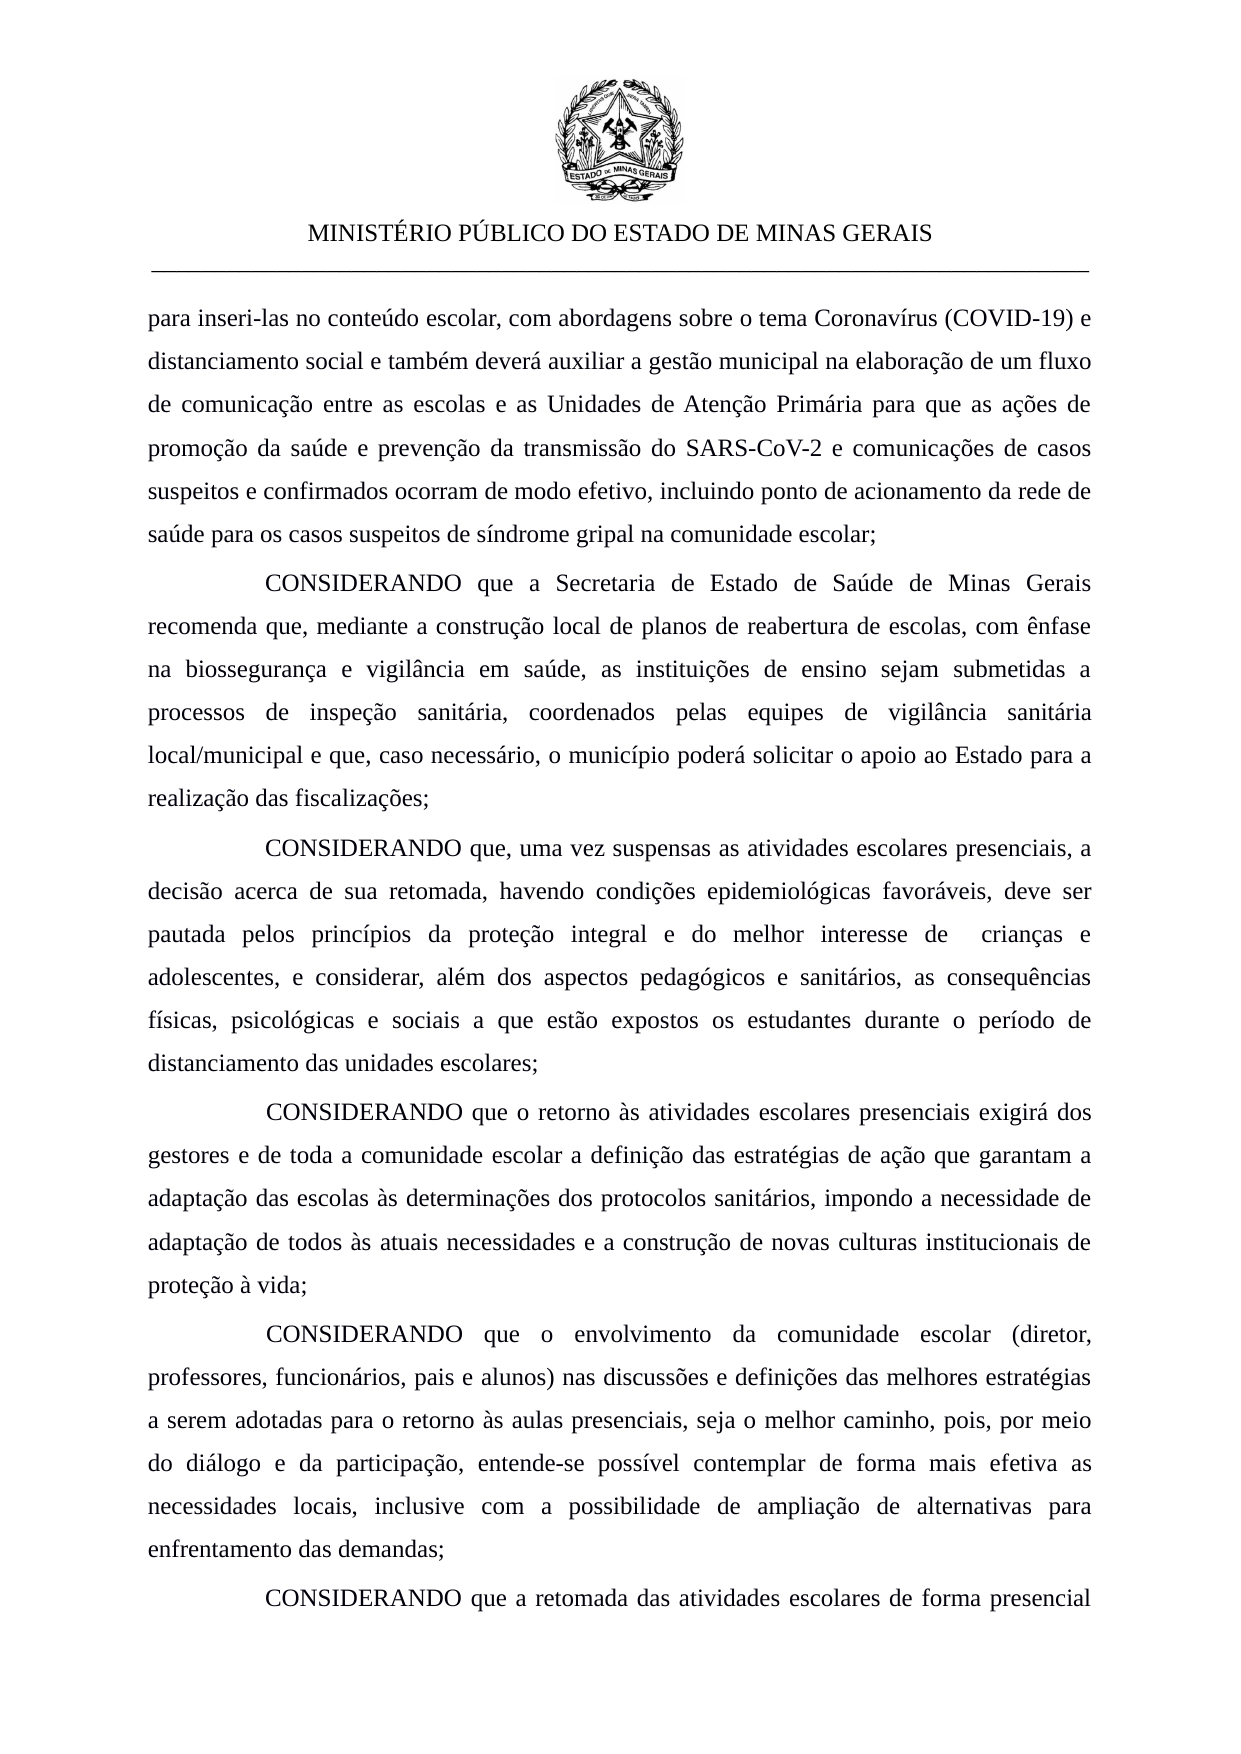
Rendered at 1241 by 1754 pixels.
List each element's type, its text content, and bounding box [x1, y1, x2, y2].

text CONSIDERANDO que o envolvimento da comunidade escolar (diretor, professores, funcionários, pais e alunos) nas discussões e definições das melhores estratégias a serem adotadas para o retorno às aulas presenciais, seja o melhor caminho, pois, por meio do diálogo e da participação, entende-se possível contemplar de forma mais efetiva as necessidades locais, inclusive com a possibilidade de ampliação de alternativas para enfrentamento das demandas; [148, 1319, 1092, 1563]
text CONSIDERANDO que a retomada das atividades escolares de forma presencial [148, 1583, 1092, 1612]
text CONSIDERANDO que a Secretaria de Estado de Saúde de Minas Gerais recomenda que, mediante a construção local de planos de reabertura de escolas, com ênfase na biossegurança e vigilância em saúde, as instituições de ensino sejam submetidas a processos de inspeção sanitária, coordenados pelas equipes de vigilância sanitária local/municipal e que, caso necessário, o município poderá solicitar o apoio ao Estado para a realização das fiscalizações; [148, 568, 1092, 812]
text para inseri-las no conteúdo escolar, com abordagens sobre o tema Coronavírus (COVID-19) e distanciamento social e também deverá auxiliar a gestão municipal na elaboração de um fluxo de comunicação entre as escolas e as Unidades de Atenção Primária para que as ações de promoção da saúde e prevenção da transmissão do SARS-CoV-2 e comunicações de casos suspeitos e confirmados ocorram de modo efetivo, incluindo ponto de acionamento da rede de saúde para os casos suspeitos de síndrome gripal na comunidade escolar; [148, 303, 1092, 548]
picture [554, 75, 686, 204]
text CONSIDERANDO que o retorno às atividades escolares presenciais exigirá dos gestores e de toda a comunidade escolar a definição das estratégias de ação que garantam a adaptação das escolas às determinações dos protocolos sanitários, impondo a necessidade de adaptação de todos às atuais necessidades e a construção de novas culturas institucionais de proteção à vida; [148, 1097, 1092, 1298]
text CONSIDERANDO que, uma vez suspensas as atividades escolares presenciais, a decisão acerca de sua retomada, havendo condições epidemiológicas favoráveis, deve ser pautada pelos princípios da proteção integral e do melhor interesse de crianças e adolescentes, e considerar, além dos aspectos pedagógicos e sanitários, as consequências físicas, psicológicas e sociais a que estão expostos os estudantes durante o período de distanciamento das unidades escolares; [148, 833, 1092, 1077]
